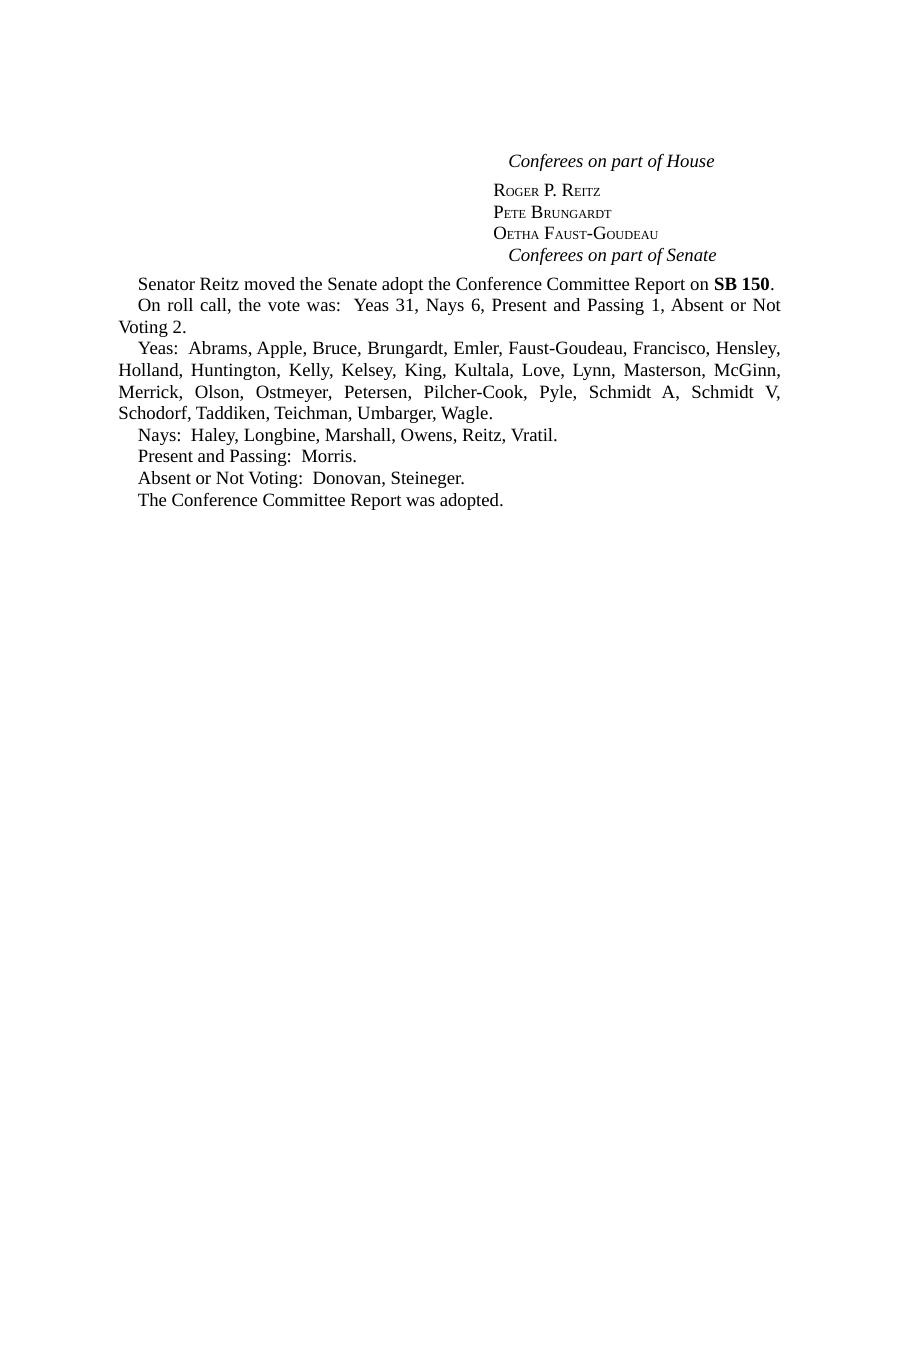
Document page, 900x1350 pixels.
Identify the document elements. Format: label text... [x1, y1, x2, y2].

text Conferees on part of House [118, 150, 782, 172]
text Absent or Not Voting: Donovan, Steineger. [118, 467, 782, 488]
text Conferees on part of Senate [118, 244, 782, 265]
text Nays: Haley, Longbine, Marshall, Owens, Reitz, Vratil. [118, 424, 782, 445]
text Oetha Faust-Goudeau [118, 222, 782, 244]
text Present and Passing: Morris. [118, 445, 782, 467]
text The Conference Committee Report was adopted. [118, 488, 782, 510]
text Yeas: Abrams, Apple, Bruce, Brungardt, Emler, Faust-Goudeau, Francisco, Hensley, Holland, Huntington, Kelly, Kelsey, King, Kultala, Love, Lynn, Masterson, McGinn, Merrick, Olson, Ostmeyer, Petersen, Pilcher-Cook, Pyle, Schmidt A, Schmidt V, Schodorf, Taddiken, Teichman, Umbarger, Wagle. [118, 337, 782, 424]
text On roll call, the vote was: Yeas 31, Nays 6, Present and Passing 1, Absent or Not Voting 2. [118, 294, 782, 337]
text Senator Reitz moved the Senate adopt the Conference Committee Report on SB 150. [118, 273, 782, 294]
text Roger P. Reitz [118, 179, 782, 201]
text Pete Brungardt [118, 201, 782, 222]
